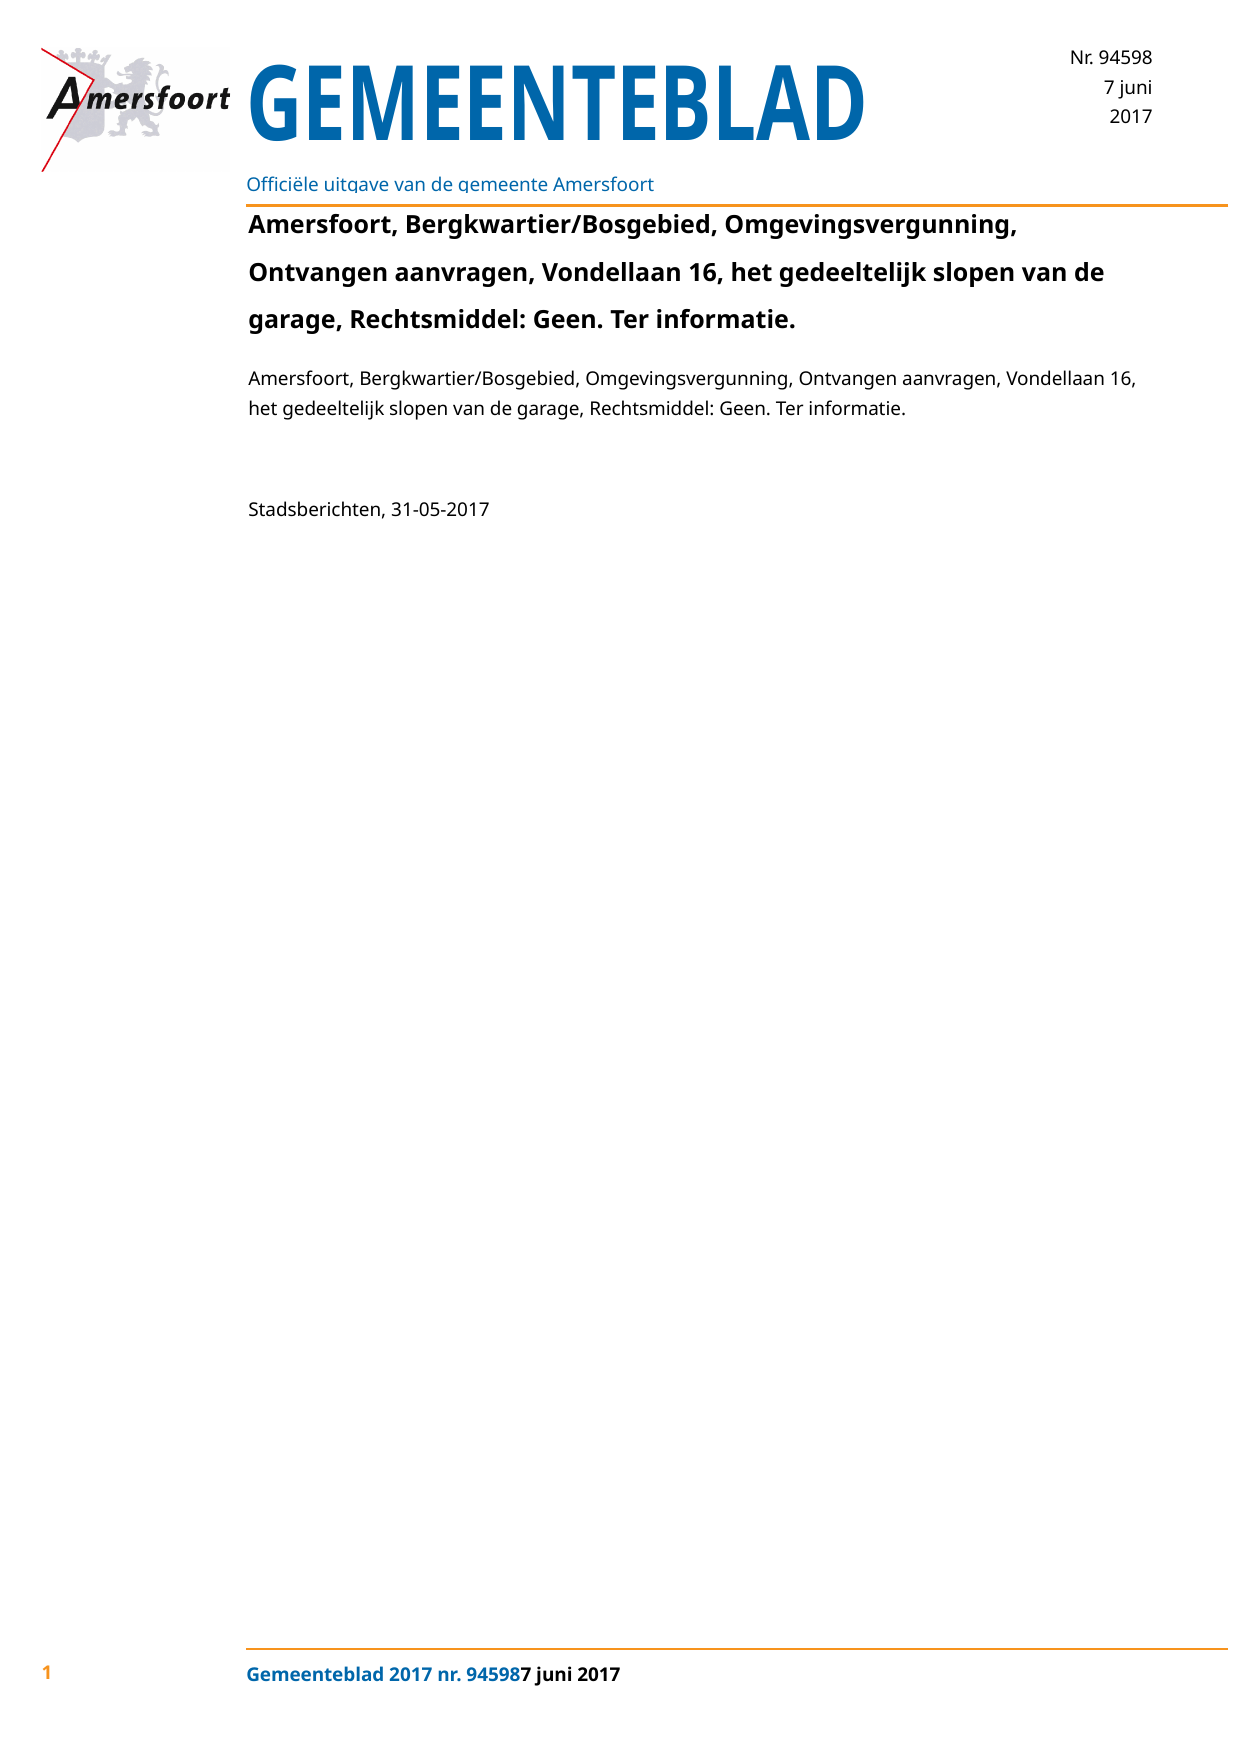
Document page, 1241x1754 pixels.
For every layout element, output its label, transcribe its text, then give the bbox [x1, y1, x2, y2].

text Stadsberichten, 31-05-2017 [248, 496, 1152, 522]
text Amersfoort, Bergkwartier/Bosgebied, Omgevingsvergunning, Ontvangen aanvragen, Vondellaan 16, het gedeeltelijk slopen van de garage, Rechtsmiddel: Geen. Ter informatie. [248, 366, 1152, 421]
picture [41, 47, 231, 172]
text Amersfoort, Bergkwartier/Bosgebied, Omgevingsvergunning, Ontvangen aanvragen, Vondellaan 16, het gedeeltelijk slopen van de garage, Rechtsmiddel: Geen. Ter informatie. [248, 207, 1152, 336]
